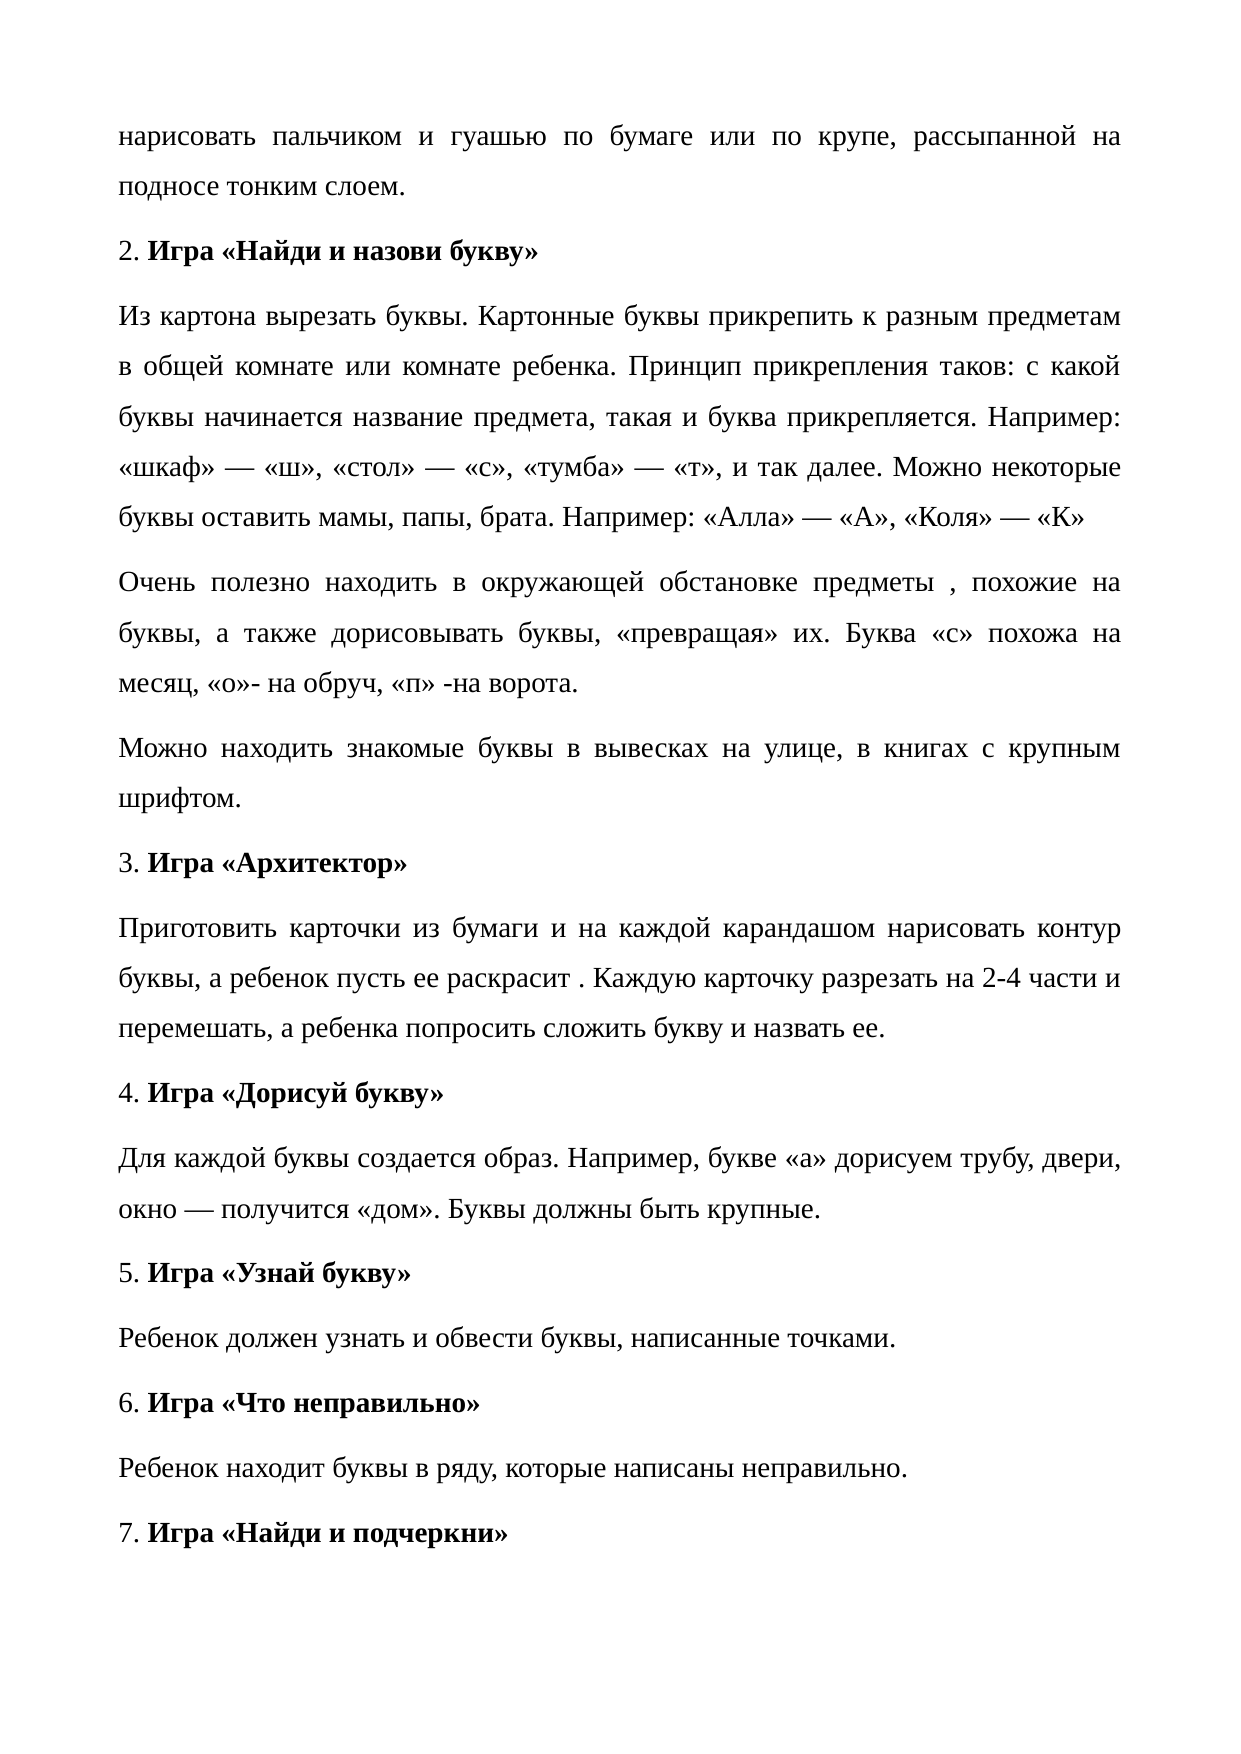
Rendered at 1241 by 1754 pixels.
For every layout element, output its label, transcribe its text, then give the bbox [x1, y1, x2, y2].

text 5. Игра «Узнай букву» [118, 1256, 1122, 1289]
text 2. Игра «Найди и назови букву» [118, 233, 1122, 267]
text 6. Игра «Что неправильно» [118, 1385, 1122, 1419]
text Для каждой буквы создается образ. Например, букве «а» дорисуем трубу, двери, окно — получится «дом». Буквы должны быть крупные. [118, 1140, 1122, 1224]
text Можно находить знакомые буквы в вывесках на улице, в книгах с крупным шрифтом. [118, 730, 1122, 814]
text Из картона вырезать буквы. Картонные буквы прикрепить к разным предметам в общей комнате или комнате ребенка. Принцип прикрепления таков: с какой буквы начинается название предмета, такая и буква прикрепляется. Например: «шкаф» — «ш», «стол» — «с», «тумба» — «т», и так далее. Можно некоторые буквы оставить мамы, папы, брата. Например: «Алла» — «А», «Коля» — «К» [118, 298, 1122, 533]
text Очень полезно находить в окружающей обстановке предметы , похожие на буквы, а также дорисовывать буквы, «превращая» их. Буква «с» похожа на месяц, «о»- на обруч, «п» -на ворота. [118, 564, 1122, 698]
text Ребенок находит буквы в ряду, которые написаны неправильно. [118, 1450, 1122, 1484]
text Ребенок должен узнать и обвести буквы, написанные точками. [118, 1321, 1122, 1354]
text Приготовить карточки из бумаги и на каждой карандашом нарисовать контур буквы, а ребенок пусть ее раскрасит . Каждую карточку разрезать на 2-4 части и перемешать, а ребенка попросить сложить букву и назвать ее. [118, 910, 1122, 1044]
text 7. Игра «Найди и подчеркни» [118, 1515, 1122, 1549]
text нарисовать пальчиком и гуашью по бумаге или по крупе, рассыпанной на подносе тонким слоем. [118, 118, 1122, 202]
text 4. Игра «Дорисуй букву» [118, 1076, 1122, 1109]
text 3. Игра «Архитектор» [118, 845, 1122, 879]
